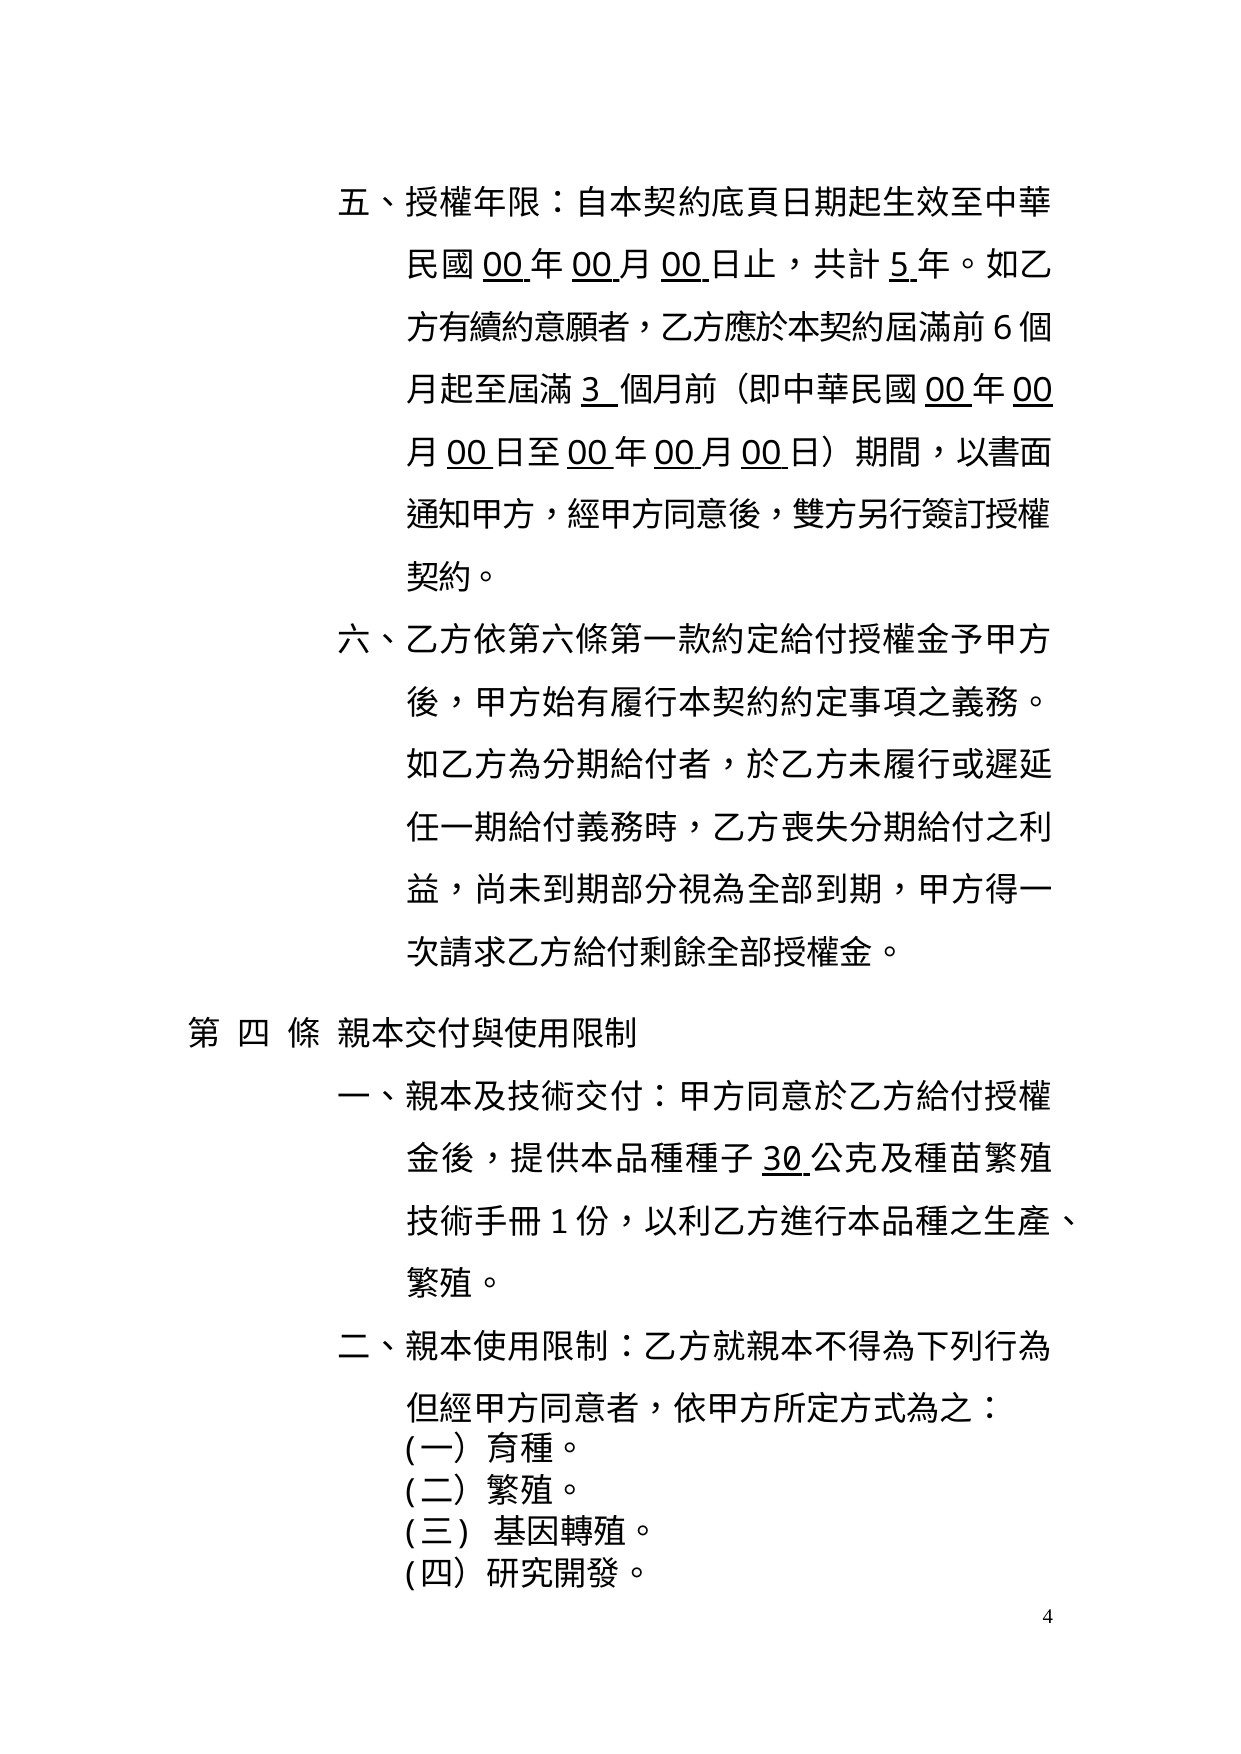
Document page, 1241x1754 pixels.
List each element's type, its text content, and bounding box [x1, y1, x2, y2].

text 二、親本使用限制：乙方就親本不得為下列行為，但經甲方同意者，依甲方所定方式為之： [337, 1302, 1053, 1427]
text (三) 基因轉殖。 [400, 1510, 1053, 1552]
text 五、授權年限：自本契約底頁日期起生效至中華民國OO年OO月OO日止，共計5年。如乙方有續約意願者，乙方應於本契約屆滿前6個月起至屆滿3 個月前（即中華民國OO年OO月OO日至OO年OO月OO日）期間，以書面通知甲方，經甲方同意後，雙方另行簽訂授權契約。 [337, 158, 1053, 596]
text (二）繁殖。 [400, 1469, 1053, 1510]
text 一、親本及技術交付：甲方同意於乙方給付授權金後，提供本品種種子30公克及種苗繁殖技術手冊1份，以利乙方進行本品種之生產、繁殖。 [337, 1052, 1053, 1302]
subtitle 第 四 條 親本交付與使用限制 [187, 989, 1053, 1052]
text (四）研究開發。 [400, 1552, 1053, 1594]
text 六、乙方依第六條第一款約定給付授權金予甲方後，甲方始有履行本契約約定事項之義務。如乙方為分期給付者，於乙方未履行或遲延任一期給付義務時，乙方喪失分期給付之利益，尚未到期部分視為全部到期，甲方得一次請求乙方給付剩餘全部授權金。 [337, 596, 1053, 971]
text (一）育種。 [400, 1427, 1053, 1469]
